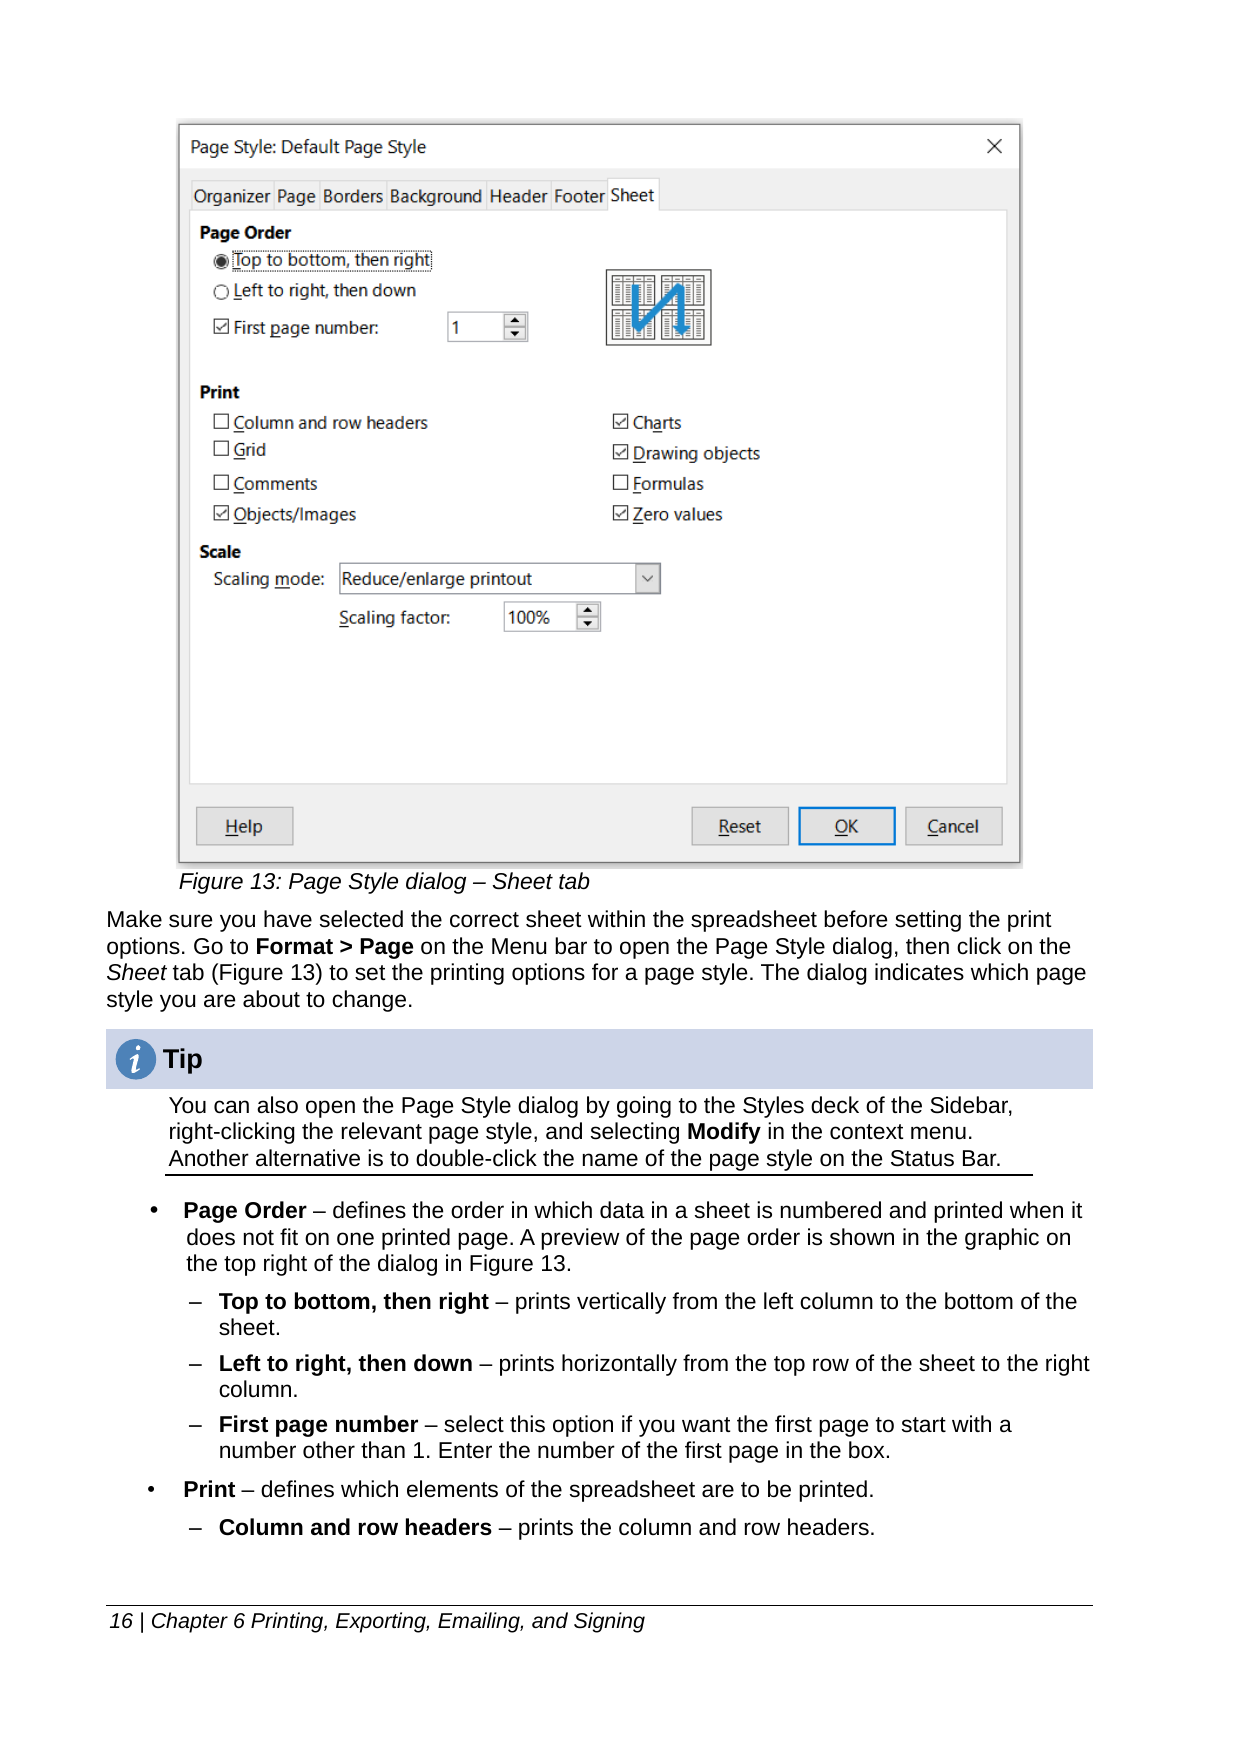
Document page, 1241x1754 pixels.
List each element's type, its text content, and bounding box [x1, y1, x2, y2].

text You can also open the Page Style dialog by going to the Styles deck of the Sidebar, right-clicking the relevant page style, and selecting Modify in the context menu. Another alternative is to double-click the name of the page style on the Status Bar. [165, 1089, 1033, 1174]
text Figure 13: Page Style dialog – Sheet tab [178, 869, 1021, 894]
subtitle Tip [106, 1029, 1093, 1089]
list Page Order – defines the order in which data in a sheet is numbered and printed when it does not fit on one printed page. A preview of the page order is shown in the graphic on the top right of the dialog in Figure 13. [144, 1194, 1093, 1279]
list Top to bottom, then right – prints vertically from the left column to the bottom of the sheet. [189, 1288, 1093, 1341]
list Column and row headers – prints the column and row headers. [189, 1514, 1093, 1540]
list First page number – select this option if you want the first page to start with a number other than 1. Enter the number of the first page in the box. [189, 1411, 1093, 1464]
picture [175, 118, 1024, 869]
list Print – defines which elements of the spreadsheet are to be printed. [144, 1473, 1093, 1505]
list Left to right, then down – prints horizontally from the top row of the sheet to the right column. [189, 1349, 1093, 1402]
text Make sure you have selected the correct sheet within the spreadsheet before setting the print options. Go to Format > Page on the Menu bar to open the Page Style dialog, then click on the Sheet tab (Figure 13) to set the printing options for a page style. The dialog indicates which page style you are about to change. [106, 906, 1093, 1012]
